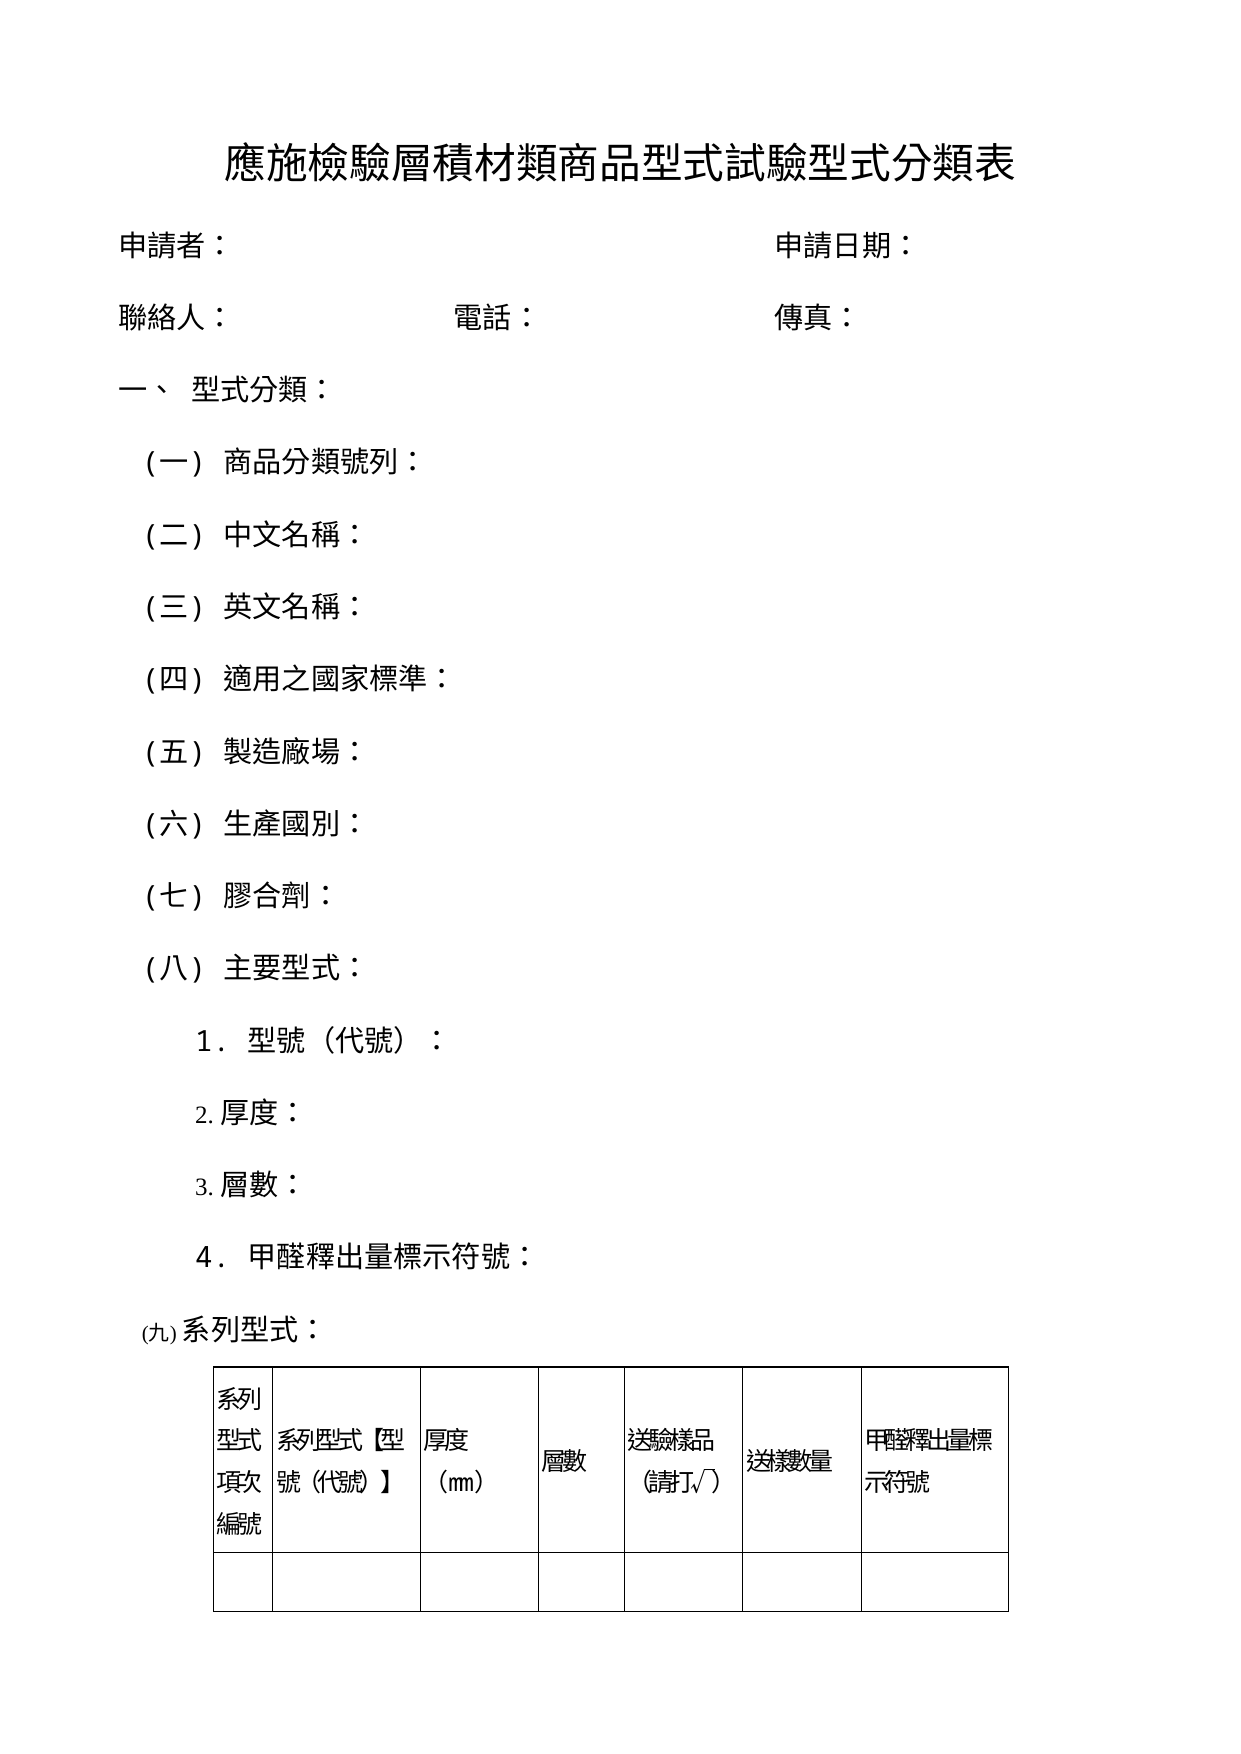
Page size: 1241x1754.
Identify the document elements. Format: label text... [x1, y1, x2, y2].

table_header 系列型式【型號（代號）】 [273, 1368, 420, 1552]
table_header 層數 [539, 1368, 624, 1552]
text 應施檢驗層積材類商品型式試驗型式分類表 [118, 130, 1122, 190]
table_header 甲醛釋出量標示符號 [862, 1368, 1008, 1552]
table_cell [214, 1553, 272, 1611]
table_cell [862, 1553, 1008, 1611]
table_cell [539, 1553, 624, 1611]
list 主要型式： [142, 945, 1122, 987]
list 型式分類： [118, 367, 1122, 409]
table_header 厚度（mm） [421, 1368, 538, 1552]
table_cell [421, 1553, 538, 1611]
list 英文名稱： [142, 583, 1122, 626]
list 適用之國家標準： [142, 656, 1122, 698]
text 申請者： 申請日期： [118, 223, 1122, 265]
table_header 系列型式項次編號 [214, 1368, 272, 1552]
list 型號（代號）： [195, 1017, 1122, 1060]
list 製造廠場： [142, 728, 1122, 771]
list 甲醛釋出量標示符號： [195, 1234, 1122, 1276]
list 層數： [195, 1162, 1122, 1204]
list 中文名稱： [142, 511, 1122, 554]
table_cell [273, 1553, 420, 1611]
table_header 送樣數量 [743, 1368, 861, 1552]
list 商品分類號列： [142, 439, 1122, 481]
list 膠合劑： [142, 873, 1122, 915]
text 聯絡人： 電話： 傳真： [118, 295, 1122, 337]
list 厚度： [195, 1089, 1122, 1132]
table_header 送驗樣品（請打√） [625, 1368, 742, 1552]
list 系列型式： [142, 1306, 1122, 1348]
list 生產國別： [142, 800, 1122, 843]
table_cell [743, 1553, 861, 1611]
table_cell [625, 1553, 742, 1611]
